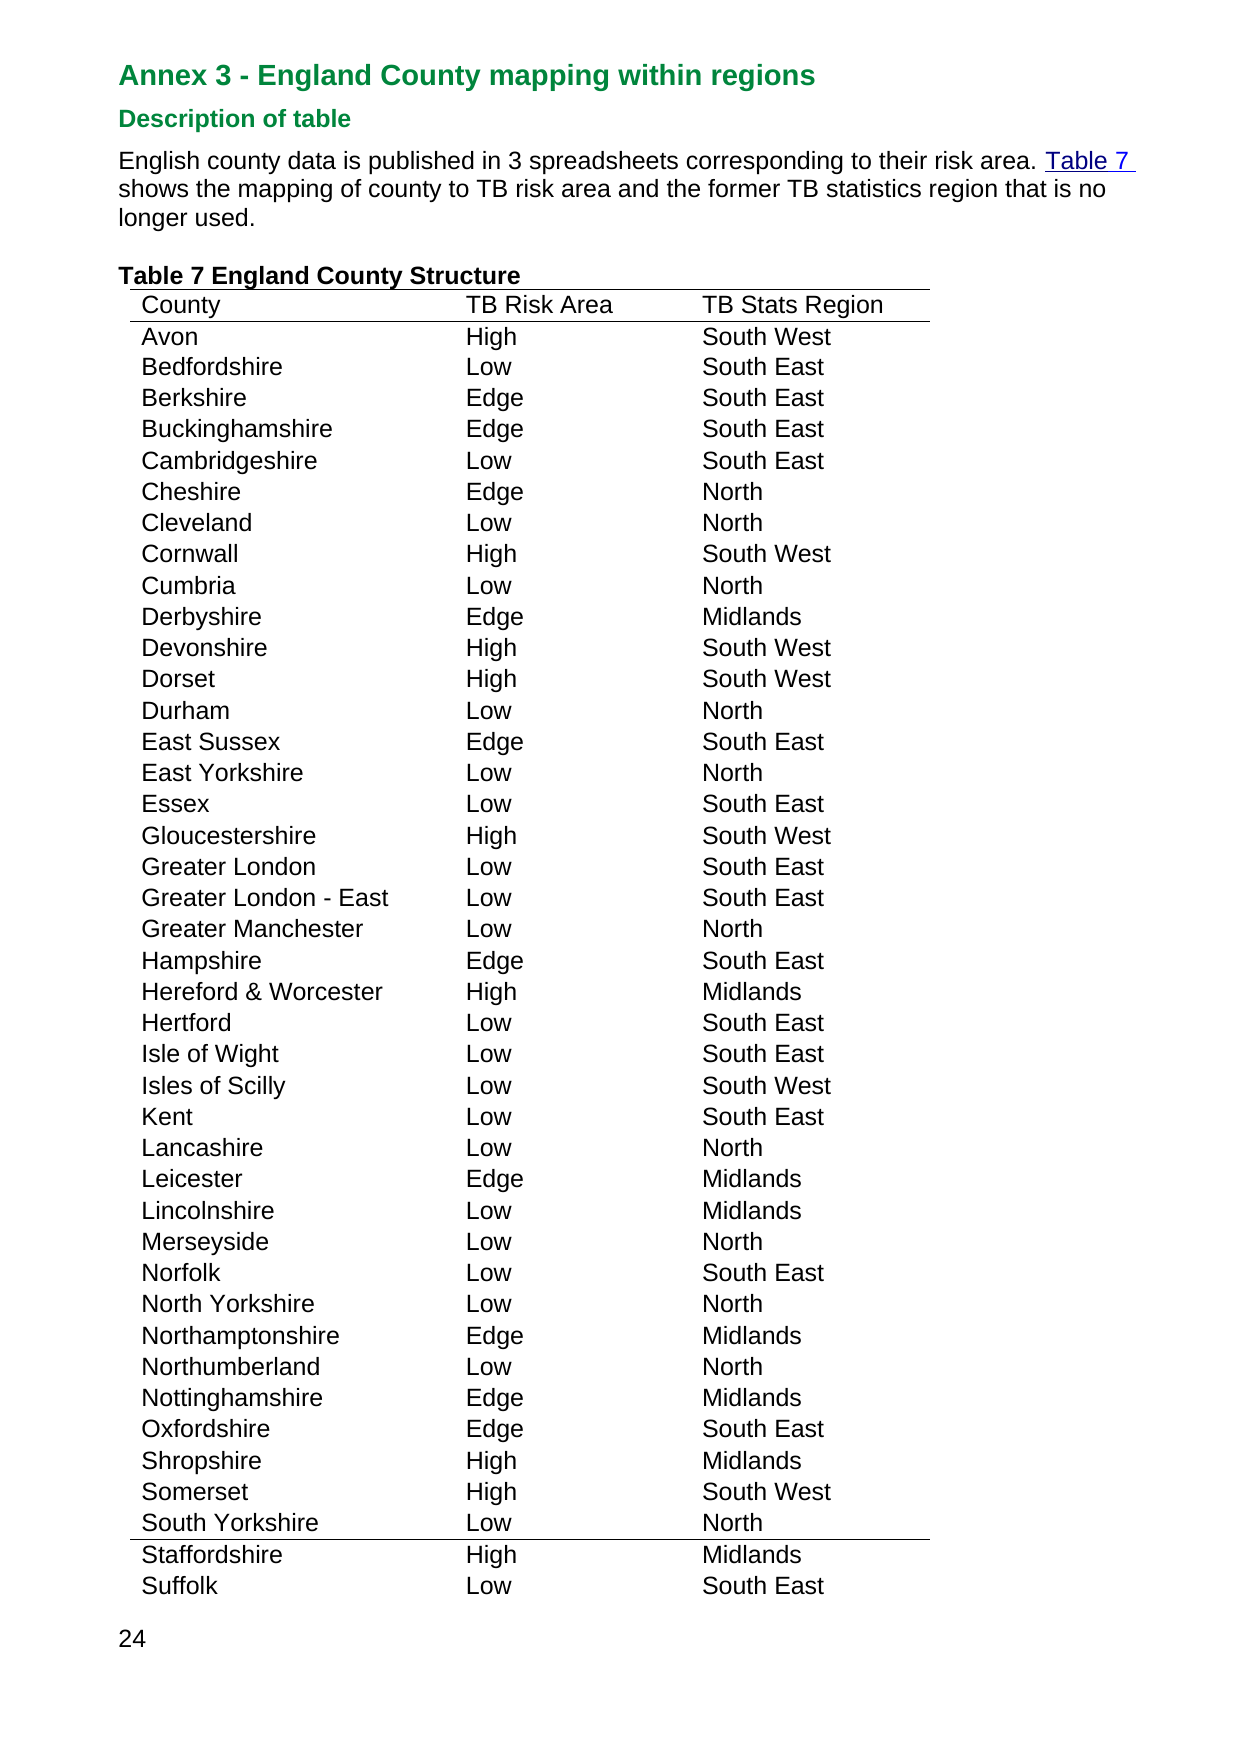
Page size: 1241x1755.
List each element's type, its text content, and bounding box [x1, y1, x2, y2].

table_cell High [454, 664, 691, 696]
table_cell Berkshire [130, 383, 454, 414]
table_cell Low [454, 508, 691, 539]
table_cell Northumberland [130, 1352, 454, 1383]
table_cell Low [454, 1071, 691, 1102]
table_cell Midlands [691, 1164, 930, 1196]
table_cell Greater London - East [130, 883, 454, 914]
table_cell Low [454, 446, 691, 477]
table_cell Cheshire [130, 477, 454, 508]
table_cell High [454, 1540, 691, 1571]
table_cell Hampshire [130, 946, 454, 977]
table_cell North Yorkshire [130, 1289, 454, 1321]
table_cell North [691, 1227, 930, 1258]
subtitle Annex 3 - England County mapping within regions [118, 58, 1137, 92]
table_cell South West [691, 1071, 930, 1102]
table_cell North [691, 1133, 930, 1164]
table_cell North [691, 477, 930, 508]
table_header County [130, 290, 454, 321]
table_cell South East [691, 1571, 930, 1602]
table_cell Lancashire [130, 1133, 454, 1164]
table_cell South East [691, 352, 930, 383]
table_cell South East [691, 1258, 930, 1289]
table_header TB Risk Area [454, 290, 691, 321]
table_cell Hertford [130, 1008, 454, 1039]
table_cell Edge [454, 946, 691, 977]
table_cell South West [691, 633, 930, 664]
table_cell Merseyside [130, 1227, 454, 1258]
table_cell North [691, 1352, 930, 1383]
table_cell Low [454, 1133, 691, 1164]
table_cell Nottinghamshire [130, 1383, 454, 1414]
table_cell High [454, 539, 691, 571]
table_cell Greater Manchester [130, 914, 454, 946]
table_cell South East [691, 883, 930, 914]
table_cell Low [454, 1196, 691, 1227]
table_cell Norfolk [130, 1258, 454, 1289]
table_cell South West [691, 821, 930, 852]
table_cell South Yorkshire [130, 1508, 454, 1539]
table_cell Low [454, 1008, 691, 1039]
table_cell Shropshire [130, 1446, 454, 1477]
table_cell Hereford & Worcester [130, 977, 454, 1008]
table_cell Edge [454, 1383, 691, 1414]
table_cell North [691, 696, 930, 727]
table_cell Kent [130, 1102, 454, 1133]
table_cell South West [691, 322, 930, 352]
table_cell South West [691, 664, 930, 696]
table_cell Isle of Wight [130, 1039, 454, 1071]
table_cell Low [454, 789, 691, 821]
table_cell Suffolk [130, 1571, 454, 1602]
table_cell Edge [454, 477, 691, 508]
table_cell Low [454, 914, 691, 946]
table_cell Midlands [691, 977, 930, 1008]
table_cell Edge [454, 1414, 691, 1446]
table_cell High [454, 1446, 691, 1477]
table_cell East Yorkshire [130, 758, 454, 789]
table_cell Edge [454, 1321, 691, 1352]
table_cell Low [454, 1352, 691, 1383]
table_cell High [454, 322, 691, 352]
table_cell Low [454, 1571, 691, 1602]
table_cell Somerset [130, 1477, 454, 1508]
table_cell High [454, 821, 691, 852]
table_cell South East [691, 446, 930, 477]
table_cell Gloucestershire [130, 821, 454, 852]
table_cell South East [691, 1102, 930, 1133]
table_cell South East [691, 383, 930, 414]
table_cell Low [454, 1039, 691, 1071]
table_cell Cornwall [130, 539, 454, 571]
table_cell South West [691, 1477, 930, 1508]
table_cell South East [691, 1414, 930, 1446]
table_cell Lincolnshire [130, 1196, 454, 1227]
table_cell Durham [130, 696, 454, 727]
table_cell East Sussex [130, 727, 454, 758]
table_cell Edge [454, 383, 691, 414]
table_cell Low [454, 1508, 691, 1539]
table_cell Bedfordshire [130, 352, 454, 383]
table_cell Low [454, 1227, 691, 1258]
table_cell North [691, 508, 930, 539]
subtitle Table 7 England County Structure [118, 261, 1137, 289]
table_cell South East [691, 789, 930, 821]
table_cell North [691, 1508, 930, 1539]
table_cell South East [691, 414, 930, 446]
table_cell Dorset [130, 664, 454, 696]
table_cell Edge [454, 414, 691, 446]
table_cell North [691, 758, 930, 789]
table_cell Edge [454, 1164, 691, 1196]
table_cell Midlands [691, 1383, 930, 1414]
table_cell Isles of Scilly [130, 1071, 454, 1102]
table_cell Low [454, 758, 691, 789]
table_cell Cambridgeshire [130, 446, 454, 477]
table_cell Derbyshire [130, 602, 454, 633]
table_cell Oxfordshire [130, 1414, 454, 1446]
table_cell Edge [454, 727, 691, 758]
table_cell High [454, 633, 691, 664]
table_cell Devonshire [130, 633, 454, 664]
table_cell Midlands [691, 1321, 930, 1352]
table_cell Cumbria [130, 571, 454, 602]
table_cell Essex [130, 789, 454, 821]
table_cell High [454, 1477, 691, 1508]
table_cell South East [691, 1008, 930, 1039]
table_cell South East [691, 1039, 930, 1071]
table_cell Low [454, 1289, 691, 1321]
text English county data is published in 3 spreadsheets corresponding to their risk area. Table 7 shows the mapping of county to TB risk area and the former TB statistics region that is no longer used. [118, 146, 1137, 232]
table_cell South East [691, 727, 930, 758]
table_cell North [691, 914, 930, 946]
table_cell Buckinghamshire [130, 414, 454, 446]
table_cell North [691, 1289, 930, 1321]
table_cell South West [691, 539, 930, 571]
table_cell Midlands [691, 602, 930, 633]
table_cell Low [454, 1258, 691, 1289]
table_cell High [454, 977, 691, 1008]
table_cell Avon [130, 322, 454, 352]
table_cell Leicester [130, 1164, 454, 1196]
table_cell Midlands [691, 1446, 930, 1477]
table_cell Low [454, 696, 691, 727]
table_cell Cleveland [130, 508, 454, 539]
table_cell South East [691, 946, 930, 977]
table_cell Low [454, 852, 691, 883]
table_header TB Stats Region [691, 290, 930, 321]
table_cell Low [454, 883, 691, 914]
table_cell North [691, 571, 930, 602]
table_cell Staffordshire [130, 1540, 454, 1571]
table_cell South East [691, 852, 930, 883]
subtitle Description of table [118, 104, 1137, 133]
table_cell Low [454, 352, 691, 383]
table_cell Low [454, 571, 691, 602]
table_cell Midlands [691, 1196, 930, 1227]
table_cell Northamptonshire [130, 1321, 454, 1352]
table_cell Greater London [130, 852, 454, 883]
table_cell Midlands [691, 1540, 930, 1571]
table_cell Edge [454, 602, 691, 633]
table_cell Low [454, 1102, 691, 1133]
